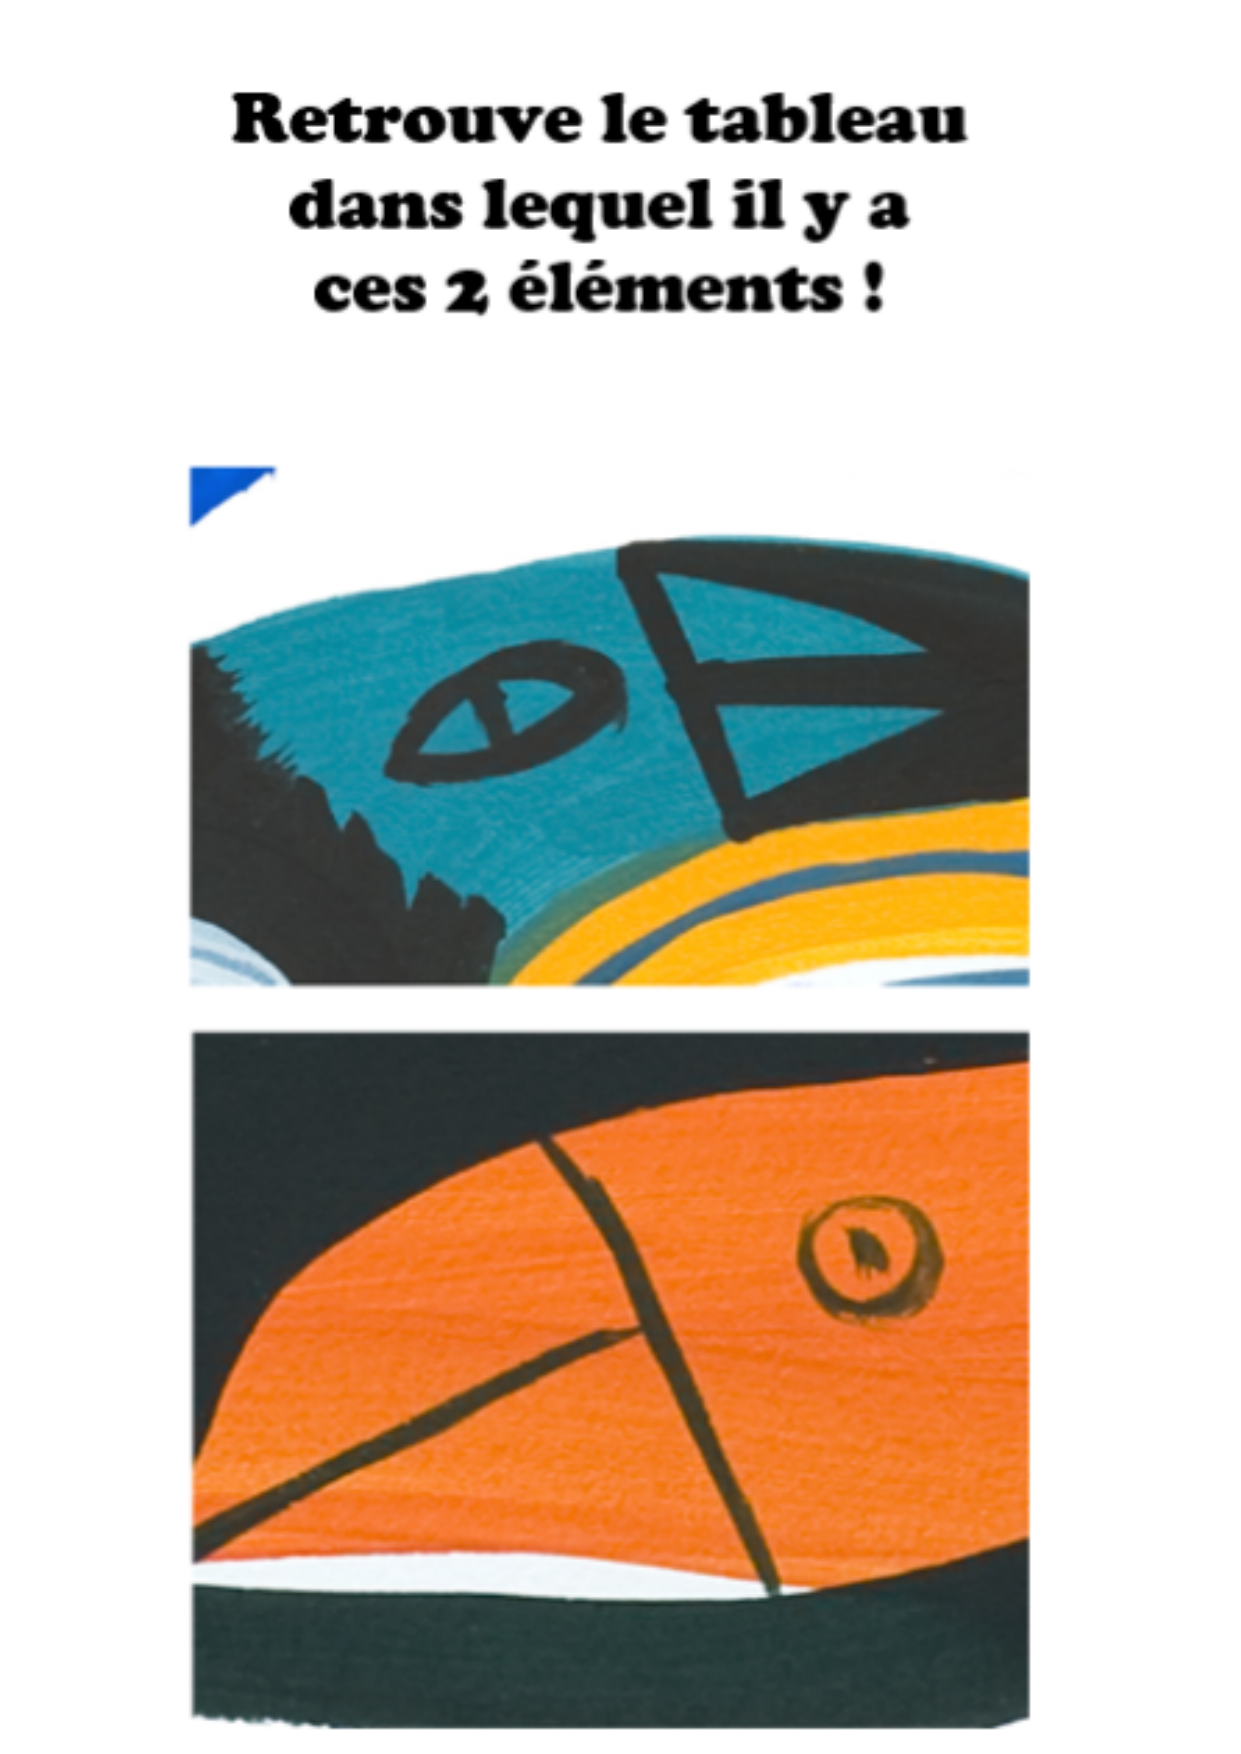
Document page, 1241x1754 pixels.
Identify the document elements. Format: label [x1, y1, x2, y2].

picture [207, 0, 1064, 1749]
